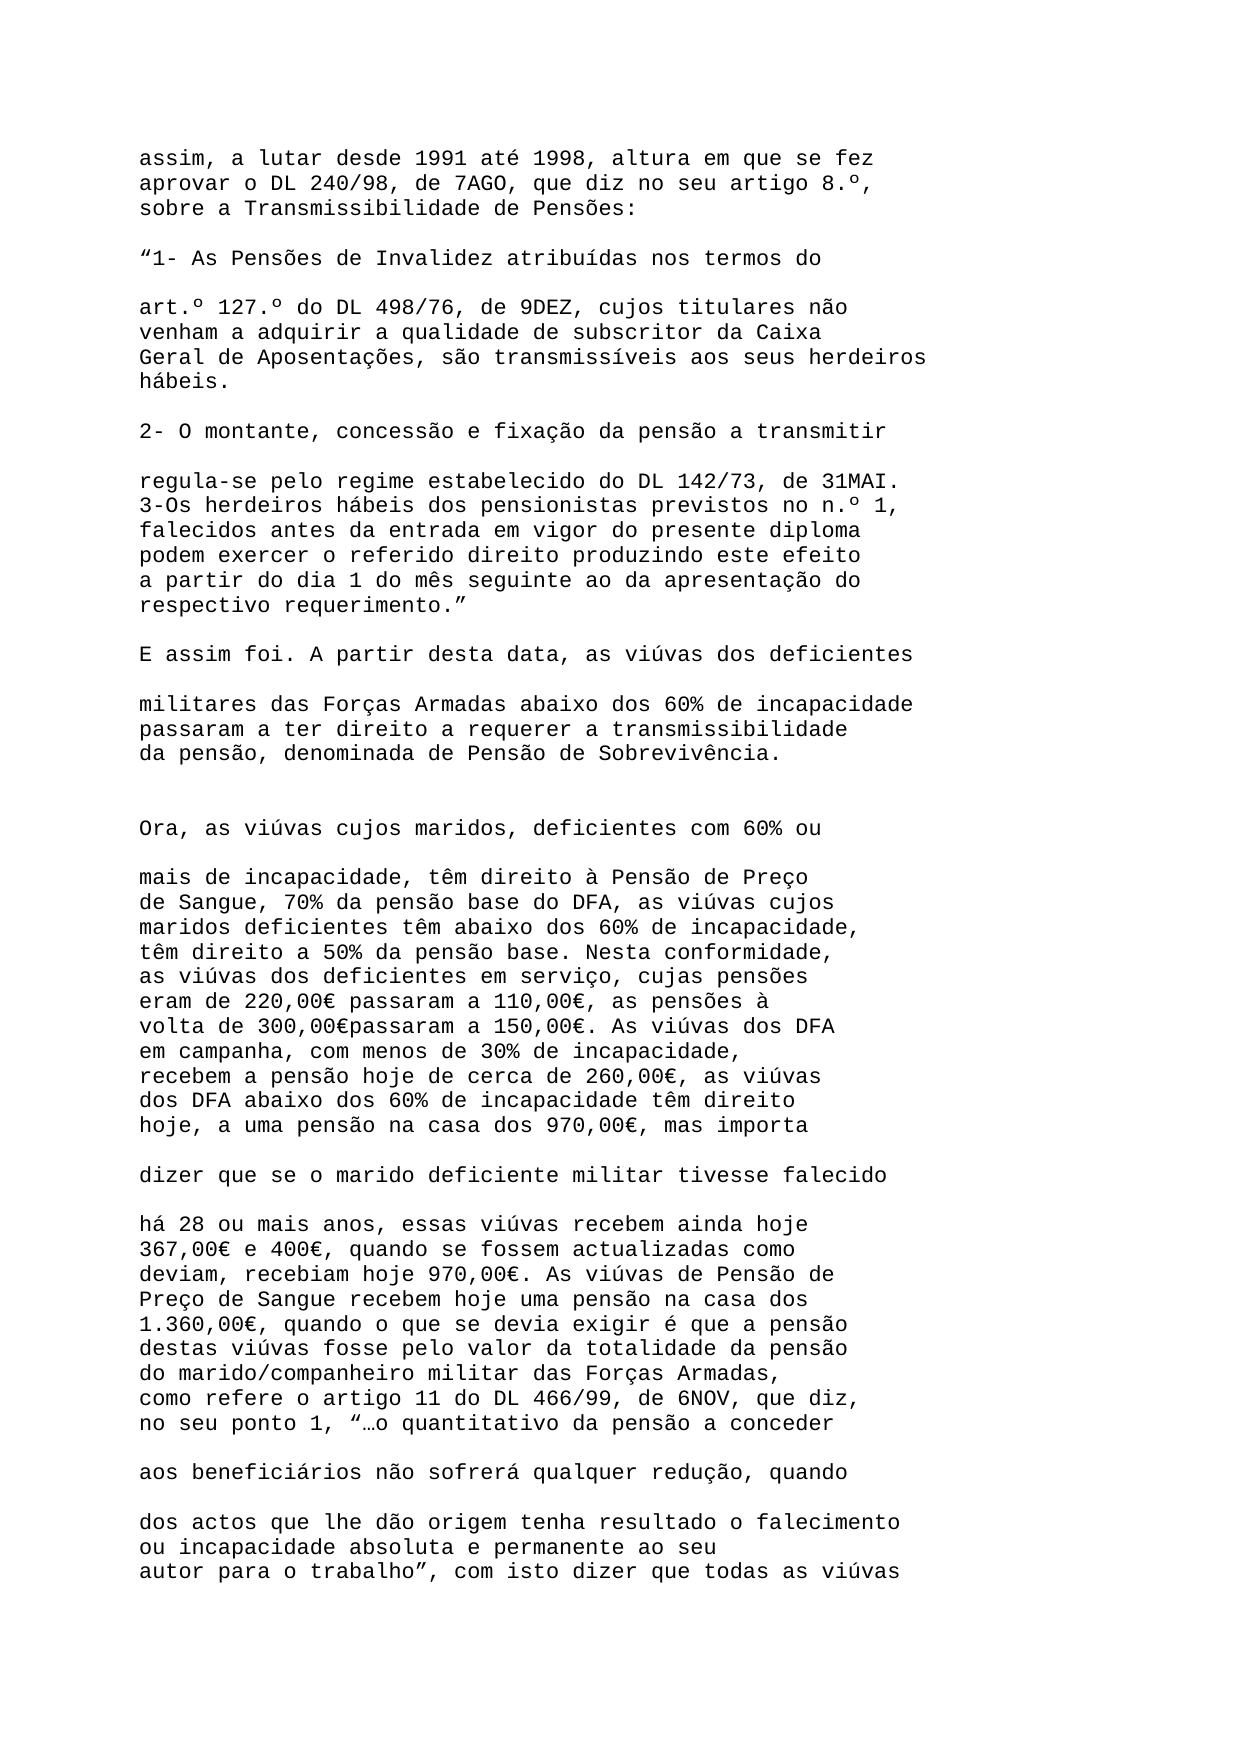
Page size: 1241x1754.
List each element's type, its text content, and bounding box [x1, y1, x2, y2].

text assim, a lutar desde 1991 até 1998, altura em que se fez [139, 148, 1101, 172]
text 367,00€ e 400€, quando se fossem actualizadas como [139, 1238, 1101, 1263]
text 2- O montante, concessão e fixação da pensão a transmitir [139, 420, 1101, 445]
text mais de incapacidade, têm direito à Pensão de Preço [139, 867, 1101, 891]
text maridos deficientes têm abaixo dos 60% de incapacidade, [139, 916, 1101, 941]
text dizer que se o marido deficiente militar tivesse falecido [139, 1164, 1101, 1189]
text têm direito a 50% da pensão base. Nesta conformidade, [139, 941, 1101, 966]
text volta de 300,00€passaram a 150,00€. As viúvas dos DFA [139, 1015, 1101, 1040]
text 3-Os herdeiros hábeis dos pensionistas previstos no n.º 1, [139, 495, 1101, 519]
text como refere o artigo 11 do DL 466/99, de 6NOV, que diz, [139, 1387, 1101, 1412]
text art.º 127.º do DL 498/76, de 9DEZ, cujos titulares não [139, 296, 1101, 321]
text do marido/companheiro militar das Forças Armadas, [139, 1362, 1101, 1387]
text há 28 ou mais anos, essas viúvas recebem ainda hoje [139, 1214, 1101, 1238]
text podem exercer o referido direito produzindo este efeito [139, 544, 1101, 569]
text Geral de Aposentações, são transmissíveis aos seus herdeiros [139, 346, 1101, 371]
text regula-se pelo regime estabelecido do DL 142/73, de 31MAI. [139, 470, 1101, 495]
text “1- As Pensões de Invalidez atribuídas nos termos do [139, 247, 1101, 272]
text militares das Forças Armadas abaixo dos 60% de incapacidade [139, 693, 1101, 718]
text de Sangue, 70% da pensão base do DFA, as viúvas cujos [139, 891, 1101, 916]
text recebem a pensão hoje de cerca de 260,00€, as viúvas [139, 1065, 1101, 1090]
text hoje, a uma pensão na casa dos 970,00€, mas importa [139, 1114, 1101, 1139]
text dos DFA abaixo dos 60% de incapacidade têm direito [139, 1090, 1101, 1114]
text aos beneficiários não sofrerá qualquer redução, quando [139, 1462, 1101, 1486]
text eram de 220,00€ passaram a 110,00€, as pensões à [139, 991, 1101, 1015]
text E assim foi. A partir desta data, as viúvas dos deficientes [139, 643, 1101, 668]
text destas viúvas fosse pelo valor da totalidade da pensão [139, 1338, 1101, 1362]
text venham a adquirir a qualidade de subscritor da Caixa [139, 321, 1101, 346]
text deviam, recebiam hoje 970,00€. As viúvas de Pensão de [139, 1263, 1101, 1288]
text falecidos antes da entrada em vigor do presente diploma [139, 519, 1101, 544]
text a partir do dia 1 do mês seguinte ao da apresentação do [139, 569, 1101, 594]
text 1.360,00€, quando o que se devia exigir é que a pensão [139, 1313, 1101, 1338]
text as viúvas dos deficientes em serviço, cujas pensões [139, 966, 1101, 991]
text autor para o trabalho”, com isto dizer que todas as viúvas [139, 1561, 1101, 1586]
text dos actos que lhe dão origem tenha resultado o falecimento [139, 1511, 1101, 1536]
text Ora, as viúvas cujos maridos, deficientes com 60% ou [139, 817, 1101, 842]
text ou incapacidade absoluta e permanente ao seu [139, 1536, 1101, 1561]
text hábeis. [139, 371, 1101, 396]
text em campanha, com menos de 30% de incapacidade, [139, 1040, 1101, 1065]
text Preço de Sangue recebem hoje uma pensão na casa dos [139, 1288, 1101, 1313]
text respectivo requerimento.” [139, 594, 1101, 619]
text aprovar o DL 240/98, de 7AGO, que diz no seu artigo 8.º, [139, 172, 1101, 197]
text no seu ponto 1, “…o quantitativo da pensão a conceder [139, 1412, 1101, 1437]
text da pensão, denominada de Pensão de Sobrevivência. [139, 743, 1101, 767]
text passaram a ter direito a requerer a transmissibilidade [139, 718, 1101, 743]
text sobre a Transmissibilidade de Pensões: [139, 197, 1101, 222]
